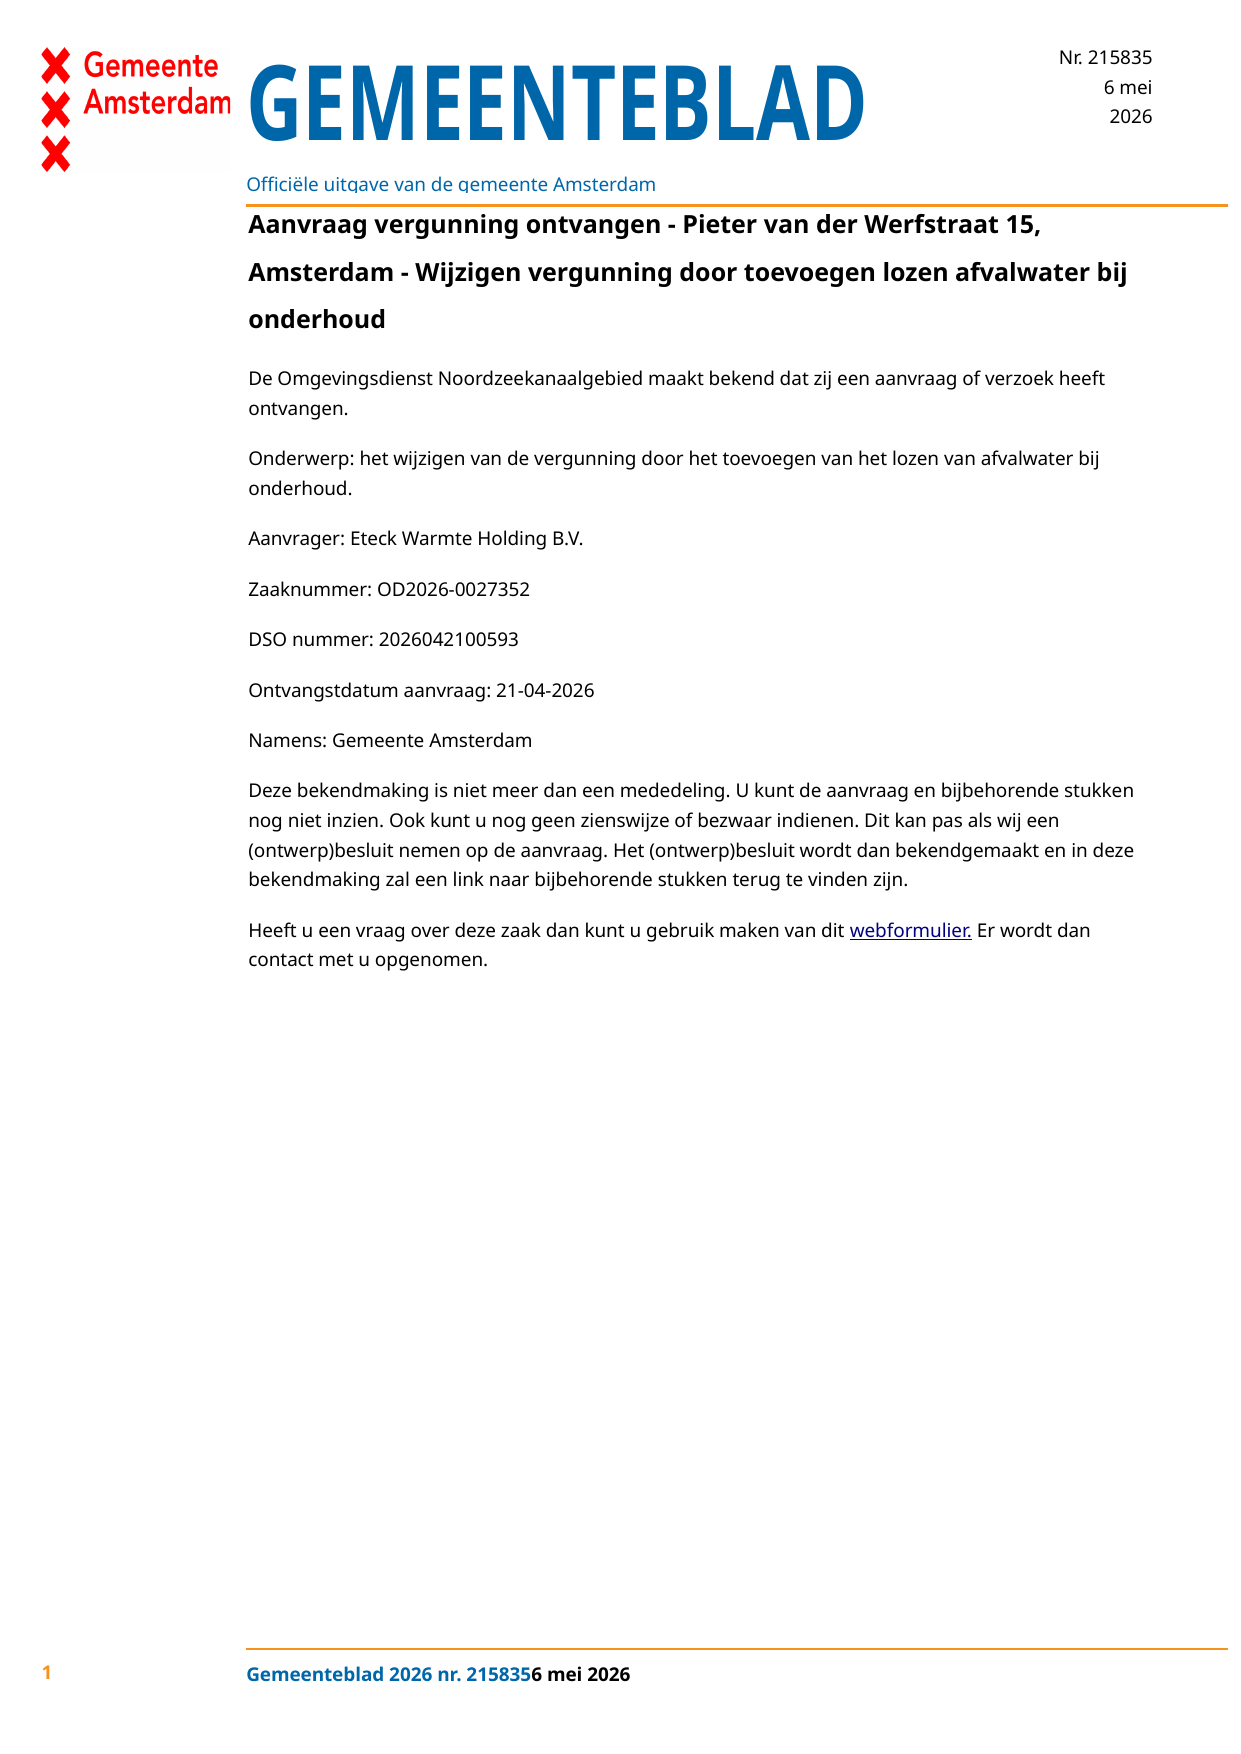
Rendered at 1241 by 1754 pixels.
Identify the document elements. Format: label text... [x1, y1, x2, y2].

text Onderwerp: het wijzigen van de vergunning door het toevoegen van het lozen van afvalwater bij onderhoud. [248, 446, 1152, 501]
text Ontvangstdatum aanvraag: 21-04-2026 [248, 677, 1152, 702]
text Namens: Gemeente Amsterdam [248, 727, 1152, 753]
text Zaaknummer: OD2026-0027352 [248, 576, 1152, 602]
text Aanvrager: Eteck Warmte Holding B.V. [248, 526, 1152, 551]
text De Omgevingsdienst Noordzeekanaalgebied maakt bekend dat zij een aanvraag of verzoek heeft ontvangen. [248, 366, 1152, 421]
picture [41, 47, 231, 172]
text Aanvraag vergunning ontvangen - Pieter van der Werfstraat 15, Amsterdam - Wijzigen vergunning door toevoegen lozen afvalwater bij onderhoud [248, 207, 1152, 336]
text DSO nummer: 2026042100593 [248, 626, 1152, 652]
text Heeft u een vraag over deze zaak dan kunt u gebruik maken van dit webformulier. Er wordt dan contact met u opgenomen. [248, 917, 1152, 972]
text Deze bekendmaking is niet meer dan een mededeling. U kunt de aanvraag en bijbehorende stukken nog niet inzien. Ook kunt u nog geen zienswijze of bezwaar indienen. Dit kan pas als wij een (ontwerp)besluit nemen op de aanvraag. Het (ontwerp)besluit wordt dan bekendgemaakt en in deze bekendmaking zal een link naar bijbehorende stukken terug te vinden zijn. [248, 778, 1152, 892]
